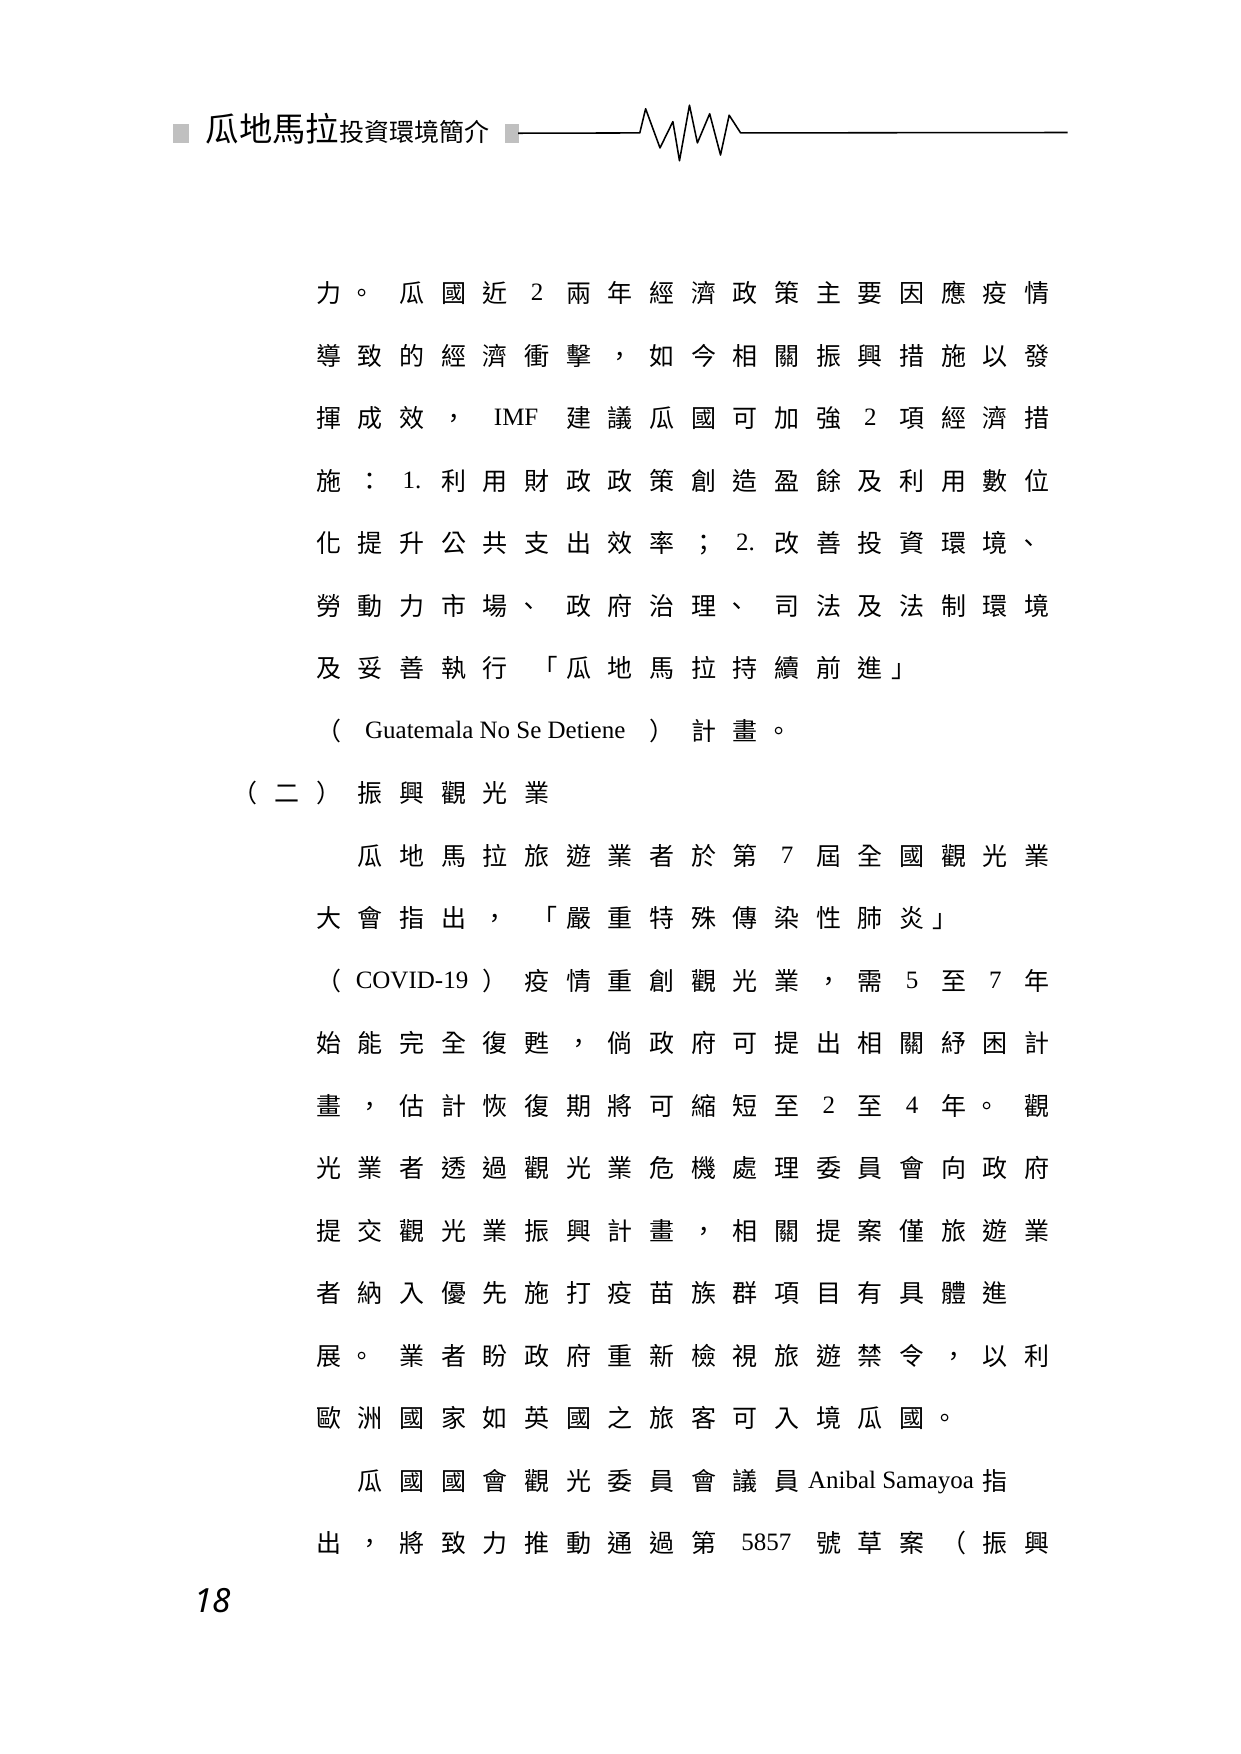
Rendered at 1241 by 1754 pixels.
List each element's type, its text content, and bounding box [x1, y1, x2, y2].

text 力。瓜國近2兩年經濟政策主要因應疫情導致的經濟衝擊，如今相關振興措施以發揮成效，IMF建議瓜國可加強2項經濟措施：1.利用財政政策創造盈餘及利用數位化提升公共支出效率；2.改善投資環境、勞動力市場、政府治理、司法及法制環境及妥善執行｢瓜地馬拉持續前進」（Guatemala No Se Detiene）計畫。 [281, 250, 1058, 750]
text （二）振興觀光業 [207, 750, 1058, 813]
text 瓜地馬拉旅遊業者於第7屆全國觀光業大會指出，「嚴重特殊傳染性肺炎」（COVID-19）疫情重創觀光業，需5至7年始能完全復甦，倘政府可提出相關紓困計畫，估計恢復期將可縮短至2至4年。觀光業者透過觀光業危機處理委員會向政府提交觀光業振興計畫，相關提案僅旅遊業者納入優先施打疫苗族群項目有具體進展。業者盼政府重新檢視旅遊禁令，以利歐洲國家如英國之旅客可入境瓜國。 [281, 813, 1058, 1438]
text 瓜國國會觀光委員會議員Anibal Samayoa指出，將致力推動通過第5857號草案（振興 [281, 1438, 1058, 1563]
